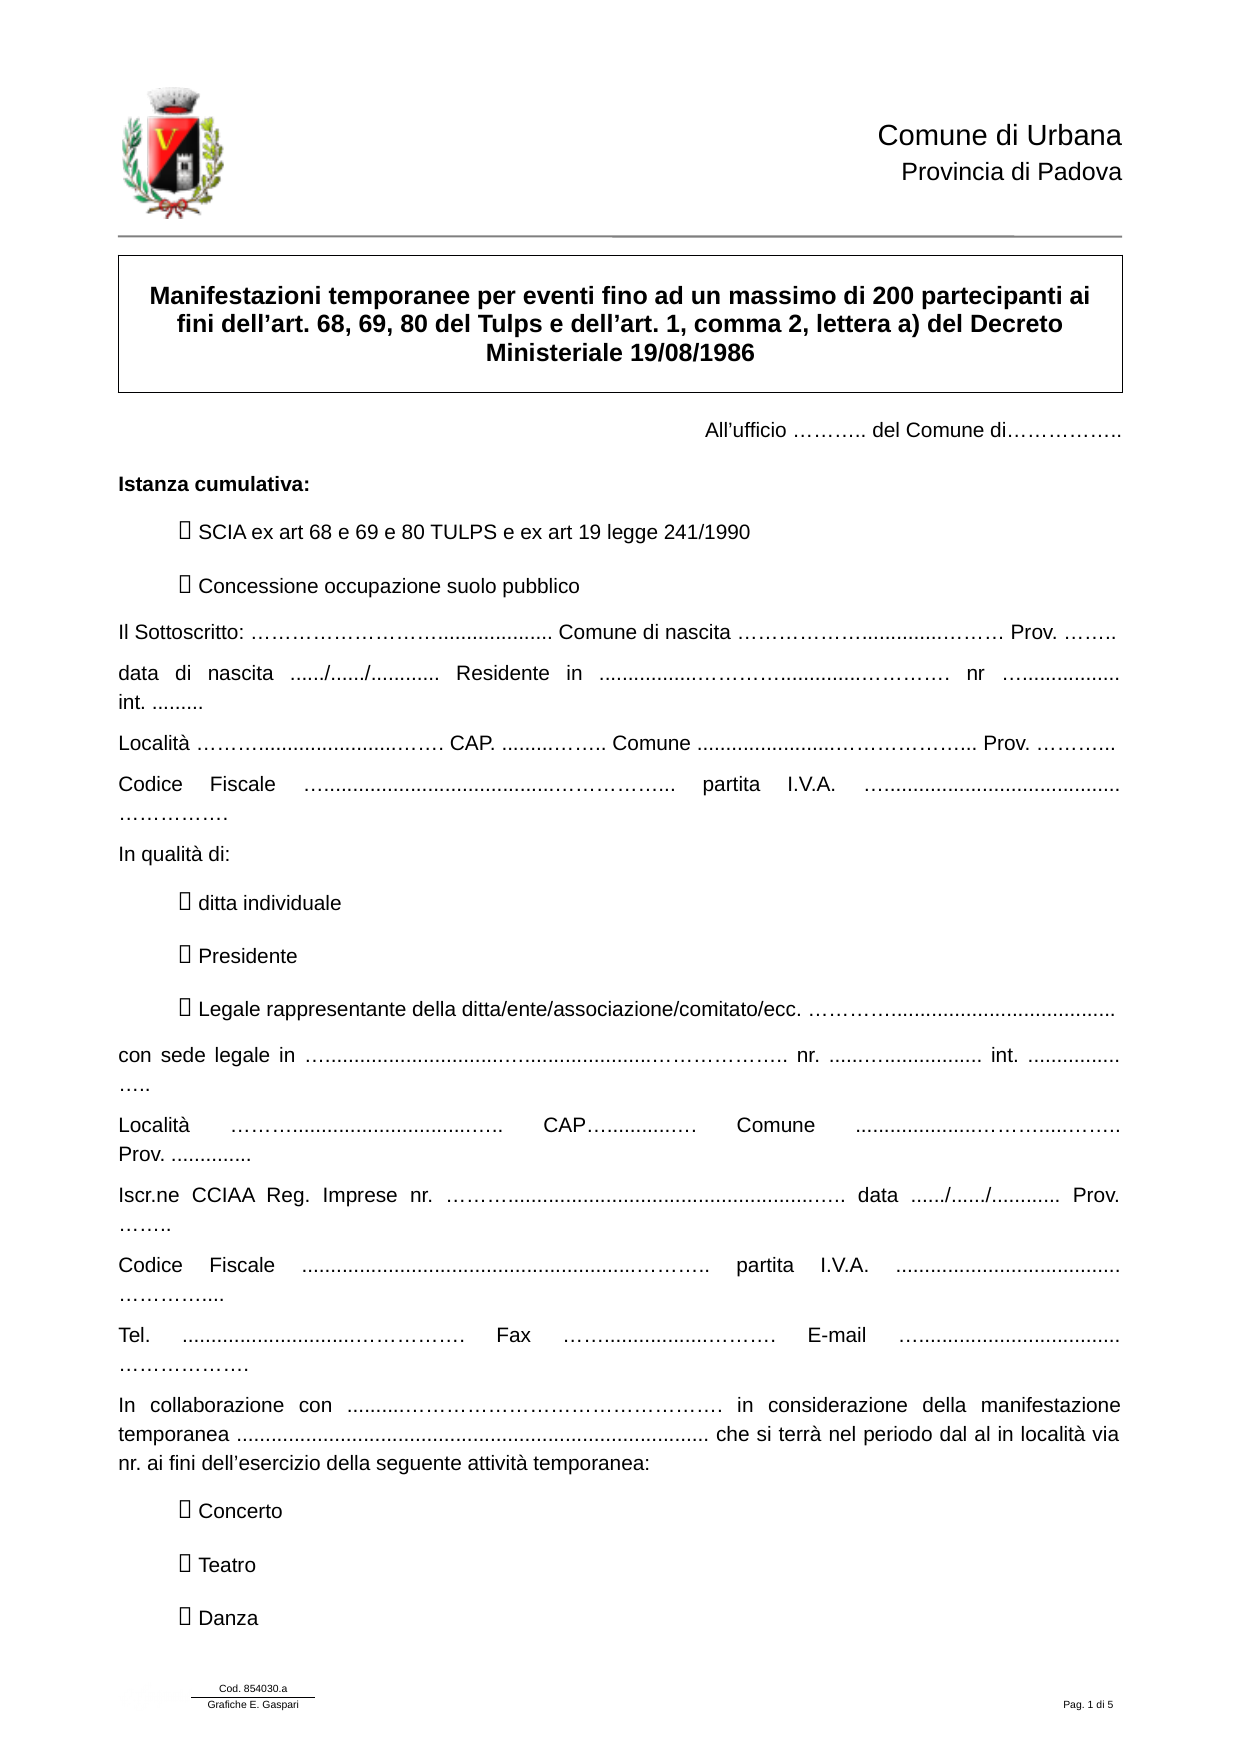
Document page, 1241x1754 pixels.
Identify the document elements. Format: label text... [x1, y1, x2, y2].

text Provincia di Padova [224, 157, 1122, 185]
text  Danza [177, 1599, 1122, 1633]
picture [122, 87, 224, 219]
text data di nascita ....../....../............ Residente in .................…………..............…………. nr …................. int. ......... [118, 661, 1122, 713]
text Istanza cumulativa: [118, 472, 1122, 496]
text In qualità di: [118, 842, 1122, 866]
text Località ………........................……. CAP. .........…….. Comune ........................………………... Prov. ………... [118, 731, 1122, 755]
table_header Manifestazioni temporanee per eventi fino ad un massimo di 200 partecipanti ai fini dell’art. 68, 69, 80 del Tulps e dell’art. 1, comma 2, lettera a) del Decreto Ministeriale 19/08/1986 [119, 256, 1122, 392]
text In collaborazione con ..........………………………………………. in considerazione della manifestazione temporanea .................................................................................. che si terrà nel periodo dal al in località via nr. ai fini dell’esercizio della seguente attività temporanea: [118, 1393, 1122, 1475]
text con sede legale in …...............................…......................……………….. nr. ......…................. int. ................….. [118, 1043, 1122, 1096]
text Il Sottoscritto: ……………………….................... Comune di nascita ………………..............……… Prov. …….. [118, 619, 1122, 643]
text Località ………...............................….. CAP…...........…. Comune .....................……….....…….. Prov. .............. [118, 1113, 1122, 1166]
text  Presidente [177, 937, 1122, 971]
text Iscr.ne CCIAA Reg. Imprese nr. ……….....................................................….. data ....../....../............ Prov. …….. [118, 1183, 1122, 1236]
text Codice Fiscale ..........................................................……….. partita I.V.A. .......................................………….... [118, 1253, 1122, 1306]
text  ditta individuale [177, 883, 1122, 917]
text  Concessione occupazione suolo pubblico [177, 566, 1122, 600]
text  Legale rappresentante della ditta/ente/associazione/comitato/ecc. …………....................................... [177, 990, 1122, 1024]
text  SCIA ex art 68 e 69 e 80 TULPS e ex art 19 legge 241/1990 [177, 513, 1122, 547]
text  Teatro [177, 1545, 1122, 1579]
text All’ufficio ……….. del Comune di…………….. [118, 418, 1122, 442]
text Tel. ..............................……………. Fax ……..................………. E-mail …...................................………………. [118, 1323, 1122, 1376]
text  Concerto [177, 1492, 1122, 1526]
text Comune di Urbana [224, 118, 1122, 152]
text Codice Fiscale …........................................……………... partita I.V.A. ….........................................……………. [118, 772, 1122, 825]
